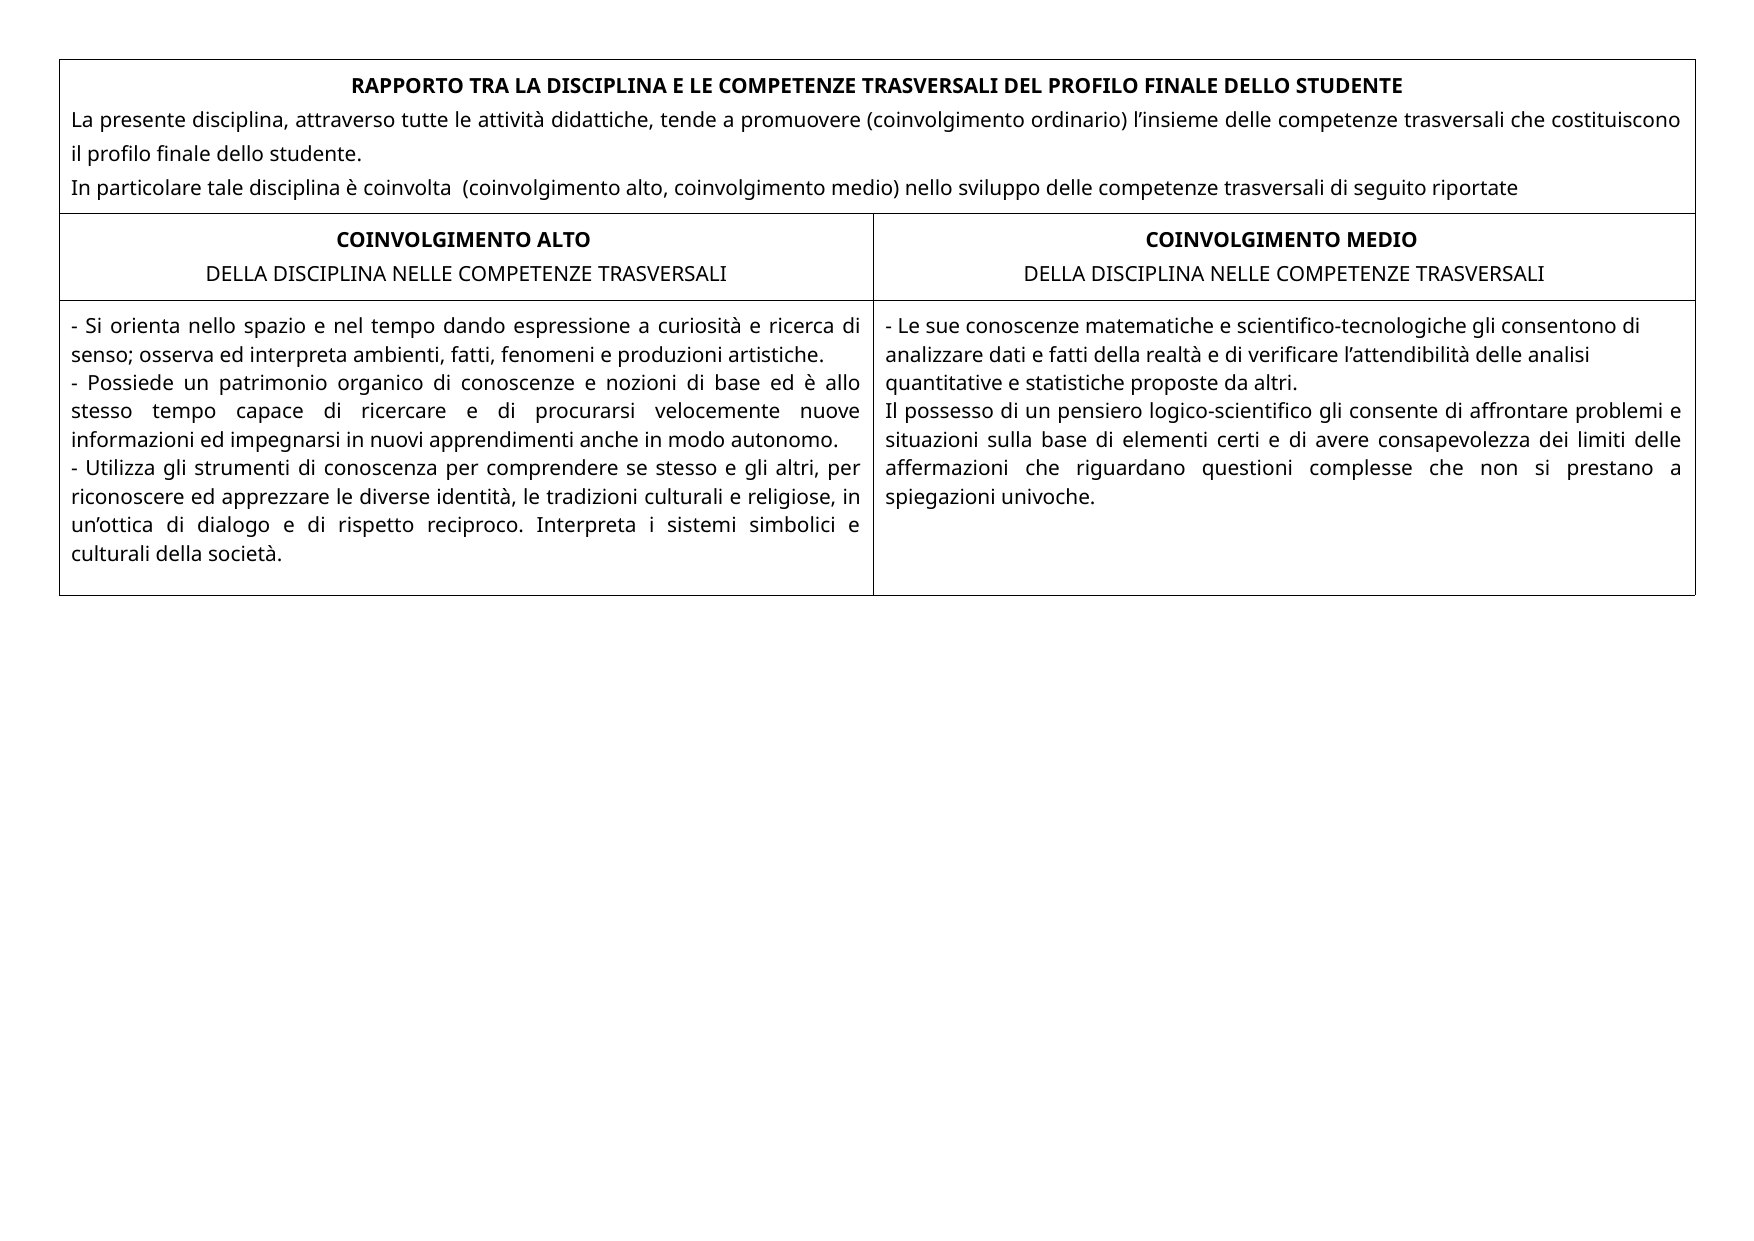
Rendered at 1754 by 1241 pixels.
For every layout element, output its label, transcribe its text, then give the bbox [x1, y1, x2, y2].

table_cell COINVOLGIMENTO MEDIO DELLA DISCIPLINA NELLE COMPETENZE TRASVERSALI [874, 214, 1695, 299]
table_cell COINVOLGIMENTO ALTO DELLA DISCIPLINA NELLE COMPETENZE TRASVERSALI [60, 214, 873, 299]
table_cell - Le sue conoscenze matematiche e scientifico-tecnologiche gli consentono di analizzare dati e fatti della realtà e di verificare l’attendibilità delle analisi quantitative e statistiche proposte da altri. Il possesso di un pensiero logico-scientifico gli consente di affrontare problemi e situazioni sulla base di elementi certi e di avere consapevolezza dei limiti delle affermazioni che riguardano questioni complesse che non si prestano a spiegazioni univoche. [874, 301, 1695, 595]
table_cell - Si orienta nello spazio e nel tempo dando espressione a curiosità e ricerca di senso; osserva ed interpreta ambienti, fatti, fenomeni e produzioni artistiche. - Possiede un patrimonio organico di conoscenze e nozioni di base ed è allo stesso tempo capace di ricercare e di procurarsi velocemente nuove informazioni ed impegnarsi in nuovi apprendimenti anche in modo autonomo. - Utilizza gli strumenti di conoscenza per comprendere se stesso e gli altri, per riconoscere ed apprezzare le diverse identità, le tradizioni culturali e religiose, in un’ottica di dialogo e di rispetto reciproco. Interpreta i sistemi simbolici e culturali della società. [60, 301, 873, 595]
table_header RAPPORTO TRA LA DISCIPLINA E LE COMPETENZE TRASVERSALI DEL PROFILO FINALE DELLO STUDENTE La presente disciplina, attraverso tutte le attività didattiche, tende a promuovere (coinvolgimento ordinario) l’insieme delle competenze trasversali che costituiscono il profilo finale dello studente. In particolare tale disciplina è coinvolta (coinvolgimento alto, coinvolgimento medio) nello sviluppo delle competenze trasversali di seguito riportate [60, 60, 1695, 213]
